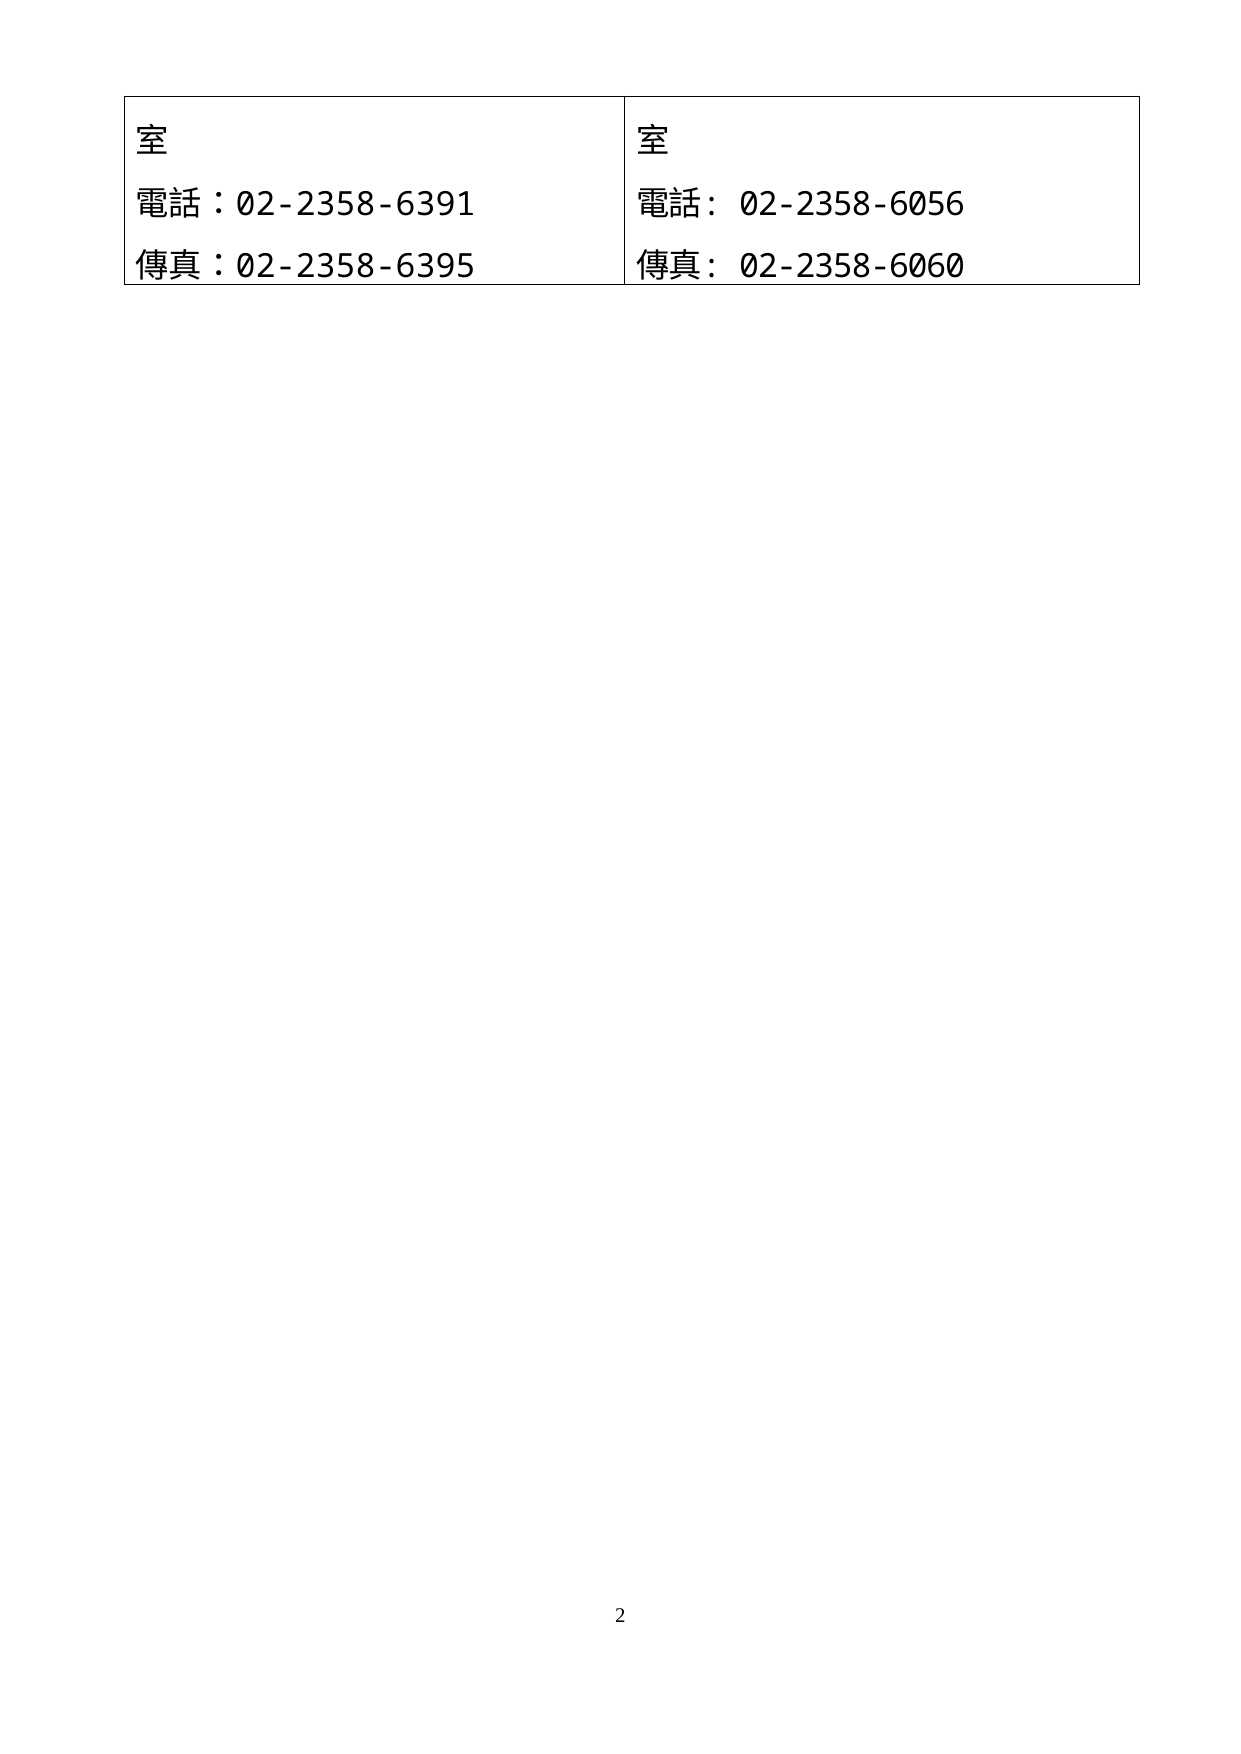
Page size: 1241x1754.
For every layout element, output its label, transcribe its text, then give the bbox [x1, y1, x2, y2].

table_cell 室 電話: 02-2358-6056 傳真: 02-2358-6060 [625, 97, 1139, 284]
table_cell 室 電話：02-2358-6391 傳真：02-2358-6395 [125, 97, 624, 284]
